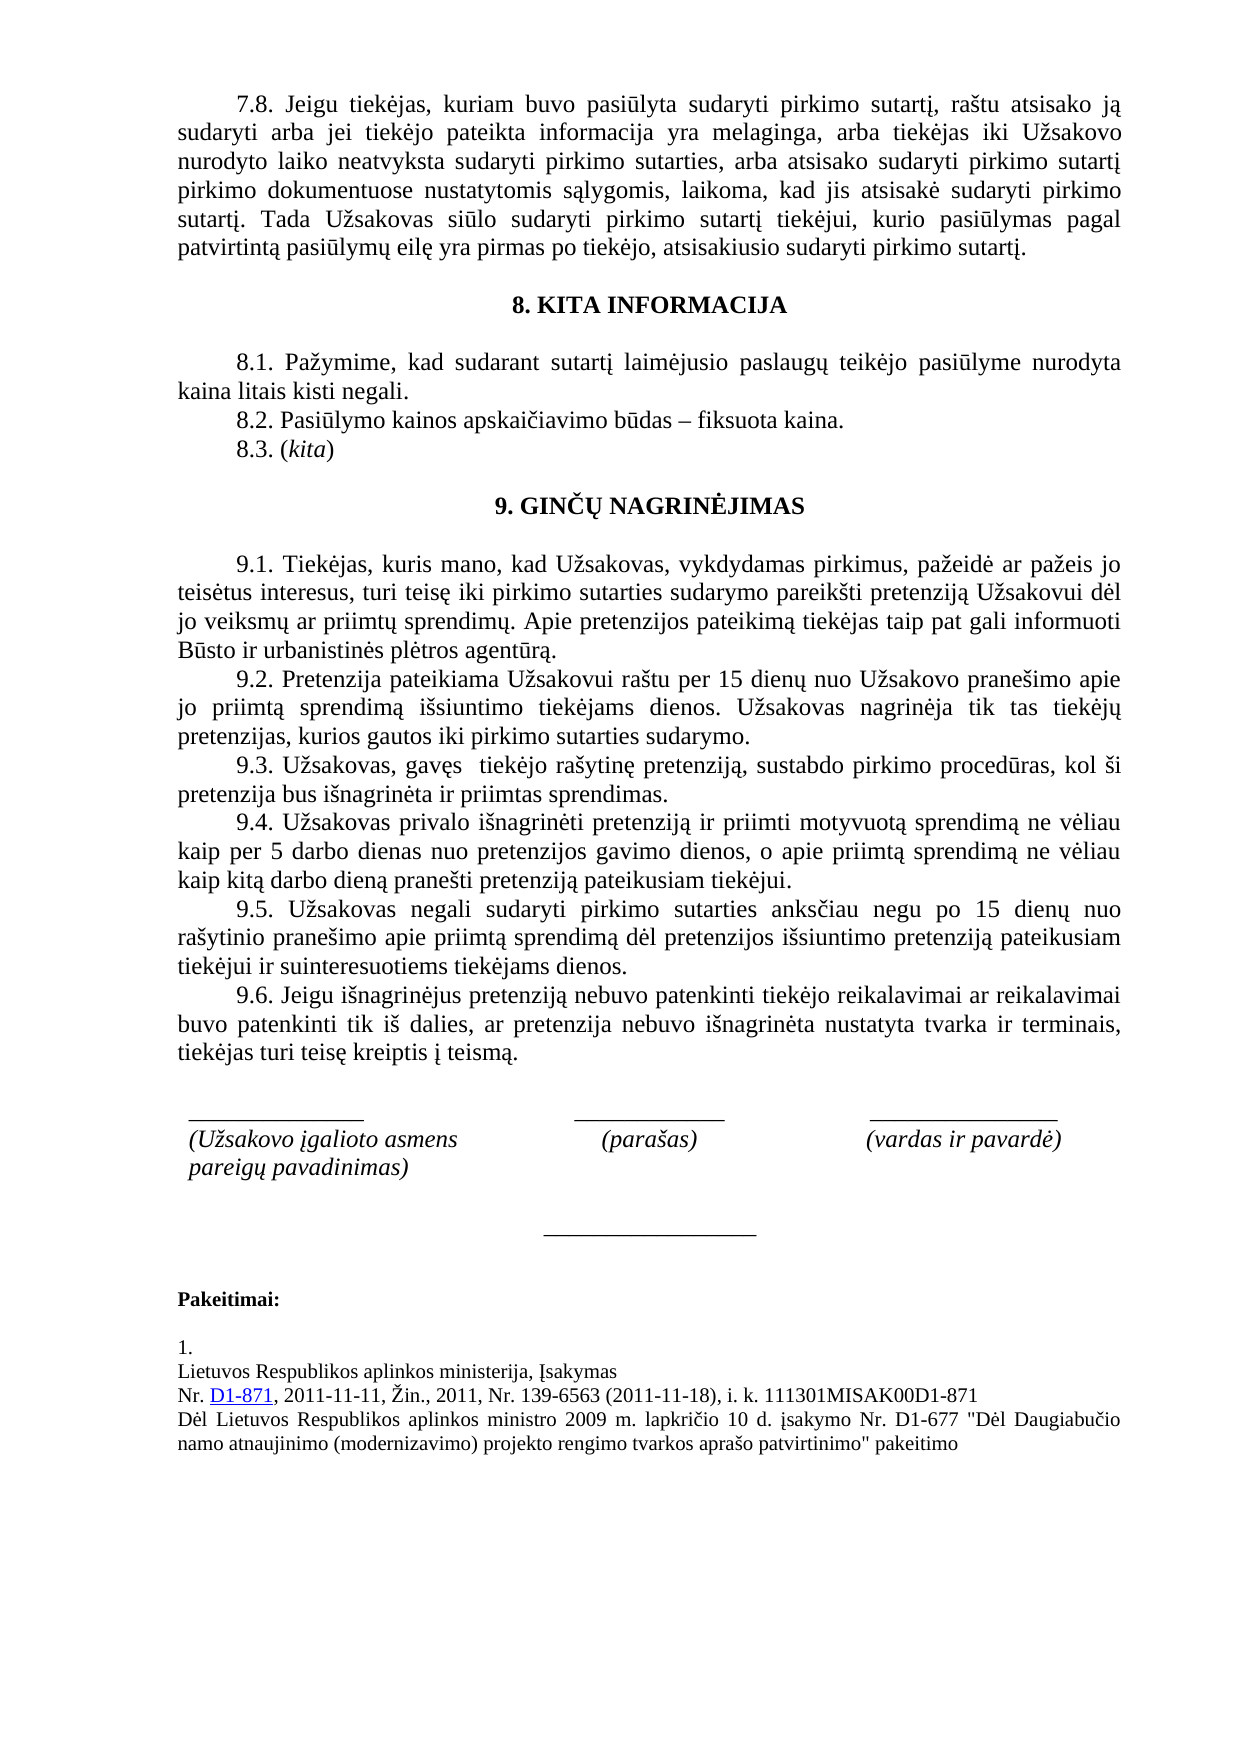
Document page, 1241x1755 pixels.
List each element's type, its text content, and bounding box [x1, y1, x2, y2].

table_header _______________ (vardas ir pavardė) [808, 1095, 1122, 1181]
text 8.1. Pažymime, kad sudarant sutartį laimėjusio paslaugų teikėjo pasiūlyme nurodyta kaina litais kisti negali. [177, 347, 1122, 405]
text 7.8. Jeigu tiekėjas, kuriam buvo pasiūlyta sudaryti pirkimo sutartį, raštu atsisako ją sudaryti arba jei tiekėjo pateikta informacija yra melaginga, arba tiekėjas iki Užsakovo nurodyto laiko neatvyksta sudaryti pirkimo sutarties, arba atsisako sudaryti pirkimo sutartį pirkimo dokumentuose nustatytomis sąlygomis, laikoma, kad jis atsisakė sudaryti pirkimo sutartį. Tada Užsakovas siūlo sudaryti pirkimo sutartį tiekėjui, kurio pasiūlymas pagal patvirtintą pasiūlymų eilę yra pirmas po tiekėjo, atsisakiusio sudaryti pirkimo sutartį. [177, 89, 1122, 261]
text Nr. D1-871, 2011-11-11, Žin., 2011, Nr. 139-6563 (2011-11-18), i. k. 111301MISAK00D1-871 [177, 1383, 1122, 1407]
text 9. Ginčų nagrinėjimas [177, 491, 1122, 520]
text 9.1. Tiekėjas, kuris mano, kad Užsakovas, vykdydamas pirkimus, pažeidė ar pažeis jo teisėtus interesus, turi teisę iki pirkimo sutarties sudarymo pareikšti pretenziją Užsakovui dėl jo veiksmų ar priimtų sprendimų. Apie pretenzijos pateikimą tiekėjas taip pat gali informuoti Būsto ir urbanistinės plėtros agentūrą. [177, 549, 1122, 664]
table_header ______________ (Užsakovo įgalioto asmens pareigų pavadinimas) [177, 1095, 493, 1181]
text 9.3. Užsakovas, gavęs tiekėjo rašytinę pretenziją, sustabdo pirkimo procedūras, kol ši pretenzija bus išnagrinėta ir priimtas sprendimas. [177, 750, 1122, 807]
text 8. KITA INFORMACIJA [177, 290, 1122, 319]
text 9.6. Jeigu išnagrinėjus pretenziją nebuvo patenkinti tiekėjo reikalavimai ar reikalavimai buvo patenkinti tik iš dalies, ar pretenzija nebuvo išnagrinėta nustatyta tvarka ir terminais, tiekėjas turi teisę kreiptis į teismą. [177, 980, 1122, 1066]
text 9.5. Užsakovas negali sudaryti pirkimo sutarties anksčiau negu po 15 dienų nuo rašytinio pranešimo apie priimtą sprendimą dėl pretenzijos išsiuntimo pretenziją pateikusiam tiekėjui ir suinteresuotiems tiekėjams dienos. [177, 894, 1122, 980]
text 9.2. Pretenzija pateikiama Užsakovui raštu per 15 dienų nuo Užsakovo pranešimo apie jo priimtą sprendimą išsiuntimo tiekėjams dienos. Užsakovas nagrinėja tik tas tiekėjų pretenzijas, kurios gautos iki pirkimo sutarties sudarymo. [177, 664, 1122, 750]
text _________________ [177, 1210, 1122, 1239]
text 8.3. (kita) [177, 434, 1122, 462]
text Dėl Lietuvos Respublikos aplinkos ministro 2009 m. lapkričio 10 d. įsakymo Nr. D1-677 "Dėl Daugiabučio namo atnaujinimo (modernizavimo) projekto rengimo tvarkos aprašo patvirtinimo" pakeitimo [177, 1407, 1122, 1455]
text Pakeitimai: [177, 1287, 1122, 1311]
text 9.4. Užsakovas privalo išnagrinėti pretenziją ir priimti motyvuotą sprendimą ne vėliau kaip per 5 darbo dienas nuo pretenzijos gavimo dienos, o apie priimtą sprendimą ne vėliau kaip kitą darbo dieną pranešti pretenziją pateikusiam tiekėjui. [177, 807, 1122, 894]
text Lietuvos Respublikos aplinkos ministerija, Įsakymas [177, 1359, 1122, 1383]
text 1. [177, 1335, 1122, 1359]
table_header ____________ (parašas) [493, 1095, 808, 1181]
text 8.2. Pasiūlymo kainos apskaičiavimo būdas – fiksuota kaina. [177, 405, 1122, 434]
